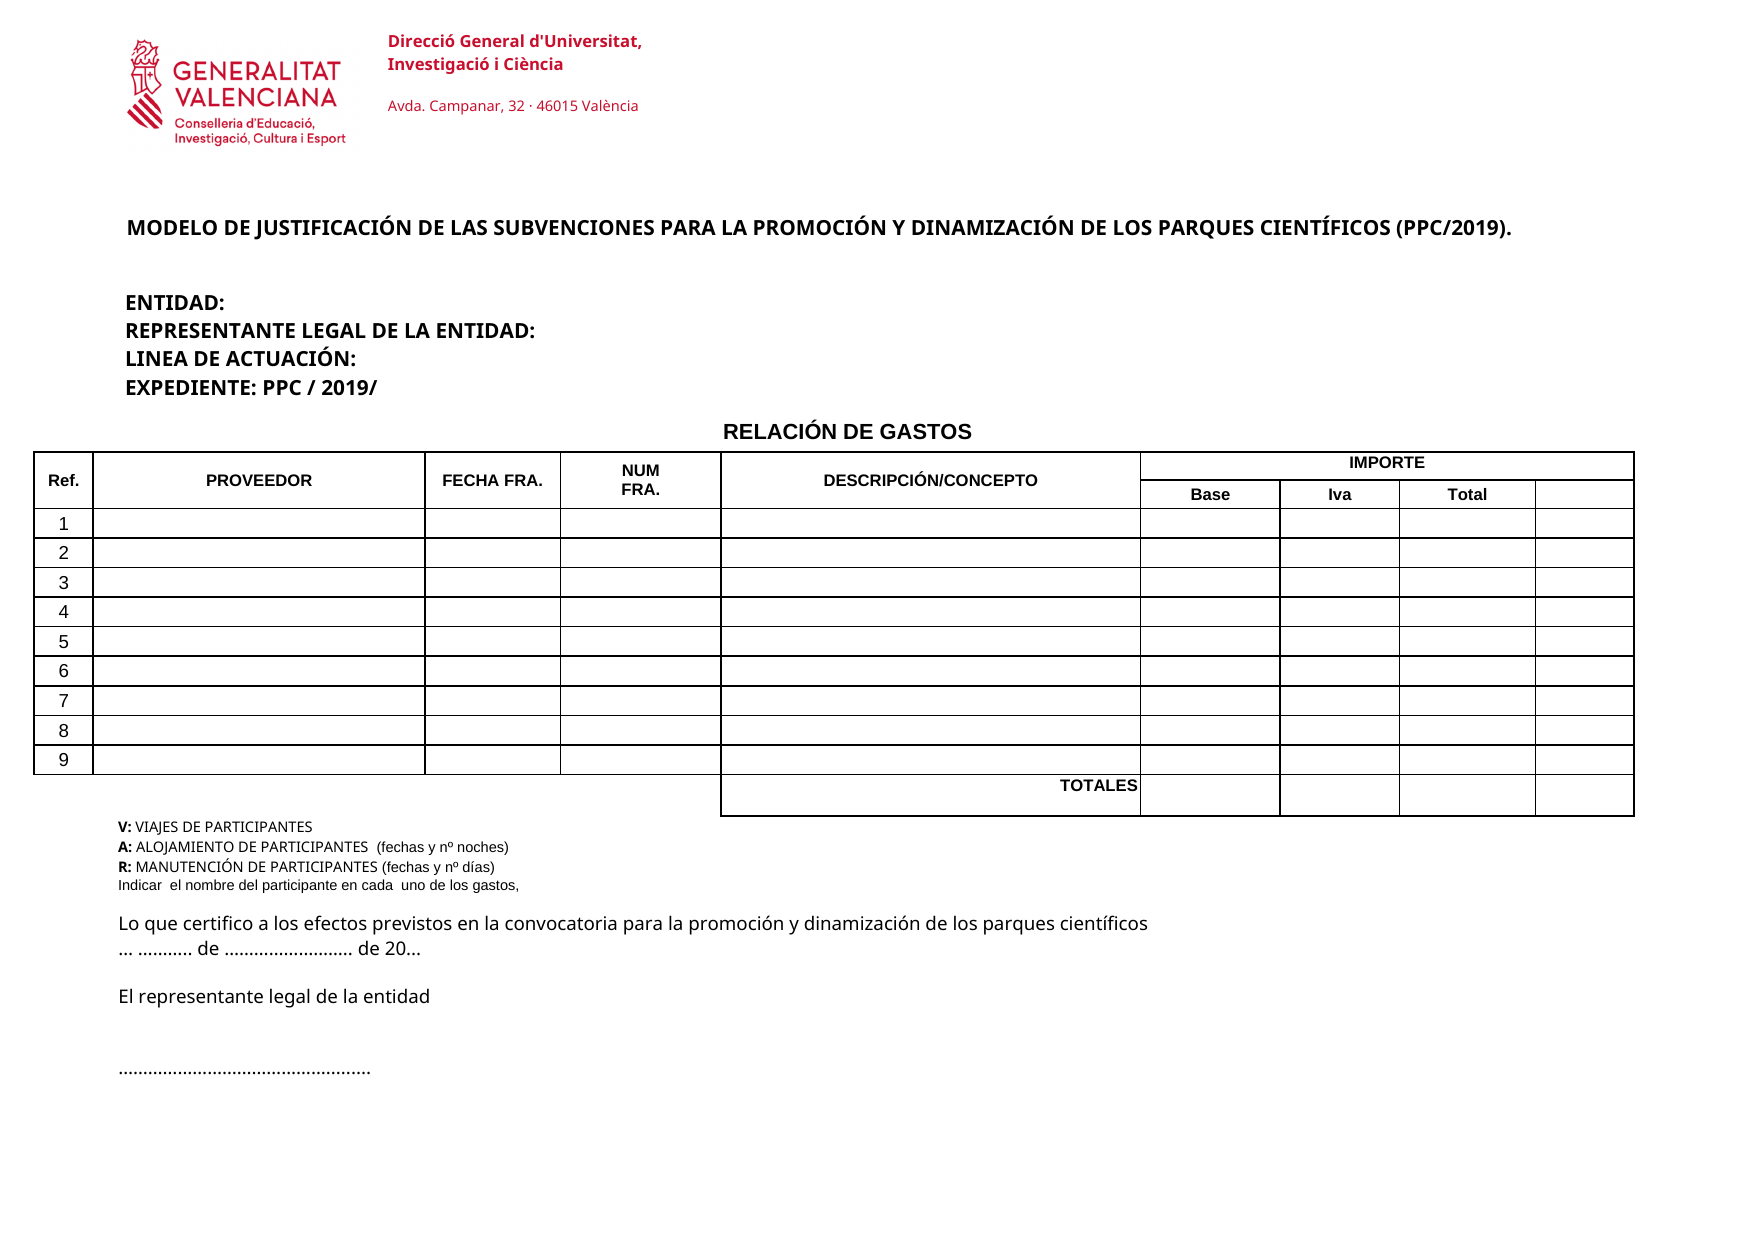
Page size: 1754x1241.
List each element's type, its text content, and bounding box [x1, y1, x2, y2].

table_cell [1400, 568, 1535, 596]
subtitle EXPEDIENTE: PPC / 2019/ [125, 373, 1636, 401]
table_header PROVEEDOR [94, 453, 424, 508]
table_cell [1281, 509, 1399, 537]
table_cell [1400, 539, 1535, 567]
table_cell [1281, 687, 1399, 714]
table_cell [1400, 687, 1535, 714]
table_cell [722, 539, 1140, 567]
table_cell [94, 568, 424, 596]
subtitle REPRESENTANTE LEGAL DE LA ENTIDAD: [125, 316, 1636, 344]
table_cell 8 [35, 716, 92, 744]
table_cell [1536, 481, 1633, 508]
table_cell [1536, 746, 1633, 774]
table_cell [561, 598, 720, 626]
table_cell [426, 509, 560, 537]
table_cell [1536, 627, 1633, 655]
table_cell TOTALES [722, 775, 1140, 815]
subtitle ENTIDAD: [125, 288, 1636, 316]
table_cell [426, 746, 560, 774]
table_cell [426, 687, 560, 714]
table_cell [1536, 568, 1633, 596]
table_cell [1281, 746, 1399, 774]
table_cell [1536, 657, 1633, 685]
text A: ALOJAMIENTO DE PARTICIPANTES (fechas y nº noches) [118, 837, 1636, 856]
table_cell [1400, 598, 1535, 626]
table_cell [425, 775, 560, 815]
table_cell 9 [35, 746, 92, 774]
text R: MANUTENCIÓN DE PARTICIPANTES (fechas y nº días) [118, 856, 1636, 876]
subtitle LINEA DE ACTUACIÓN: [125, 344, 1636, 373]
table_cell [561, 716, 720, 744]
table_cell [426, 657, 560, 685]
table_cell 6 [35, 657, 92, 685]
table_cell [1536, 716, 1633, 744]
table_cell [94, 539, 424, 567]
table_cell [94, 598, 424, 626]
table_cell 2 [35, 539, 92, 567]
text … ……….. de …………………….. de 20... [118, 935, 1639, 961]
table_cell [561, 539, 720, 567]
table_cell [1141, 657, 1279, 685]
table_cell Base [1141, 481, 1279, 508]
table_cell 3 [35, 568, 92, 596]
table_cell [1281, 716, 1399, 744]
table_cell [1281, 657, 1399, 685]
text El representante legal de la entidad [118, 984, 1636, 1009]
table_cell Iva [1281, 481, 1399, 508]
table_cell [1400, 775, 1535, 815]
table_header NUM FRA. [561, 453, 720, 508]
table_cell [426, 539, 560, 567]
table_cell [94, 509, 424, 537]
text ……………………………………......... [118, 1054, 1636, 1080]
table_cell [561, 627, 720, 655]
table_cell [1141, 598, 1279, 626]
table_cell [1141, 509, 1279, 537]
table_cell [722, 568, 1140, 596]
table_cell [722, 657, 1140, 685]
picture [118, 33, 364, 152]
table_cell [1536, 539, 1633, 567]
table_cell [1536, 509, 1633, 537]
table_cell [1141, 746, 1279, 774]
table_cell 1 [35, 509, 92, 537]
table_cell [722, 509, 1140, 537]
table_cell [1400, 746, 1535, 774]
text Indicar el nombre del participante en cada uno de los gastos, [118, 876, 1636, 893]
table_cell [561, 657, 720, 685]
table_cell 7 [35, 687, 92, 714]
table_cell [561, 509, 720, 537]
table_cell [94, 746, 424, 774]
table_cell [426, 627, 560, 655]
text MODELO DE JUSTIFICACIÓN DE LAS SUBVENCIONES PARA LA PROMOCIÓN Y DINAMIZACIÓN DE LOS PARQUES CIENTÍFICOS (PPC/2019). [126, 213, 1636, 241]
table_cell [1536, 598, 1633, 626]
table_cell [426, 598, 560, 626]
table_cell [722, 746, 1140, 774]
table_cell [722, 716, 1140, 744]
table_cell [1281, 568, 1399, 596]
table_cell [94, 627, 424, 655]
text RELACIÓN DE GASTOS [59, 418, 1636, 444]
table_cell [722, 598, 1140, 626]
table_cell [94, 687, 424, 714]
table_cell [1281, 627, 1399, 655]
table_cell [1400, 657, 1535, 685]
table_cell 5 [35, 627, 92, 655]
table_cell [560, 775, 720, 815]
table_cell [1536, 775, 1633, 815]
table_cell [1281, 539, 1399, 567]
table_cell [722, 687, 1140, 714]
text V: VIAJES DE PARTICIPANTES [118, 817, 1636, 837]
table_cell [1281, 775, 1399, 815]
table_cell [1141, 775, 1279, 815]
table_cell [1400, 716, 1535, 744]
table_cell [722, 627, 1140, 655]
table_cell [1281, 598, 1399, 626]
table_cell [1141, 539, 1279, 567]
table_cell [1400, 509, 1535, 537]
table_cell [1141, 627, 1279, 655]
table_cell [94, 716, 424, 744]
table_cell [1536, 687, 1633, 714]
table_cell [561, 687, 720, 714]
table_header DESCRIPCIÓN/CONCEPTO [722, 453, 1140, 508]
table_cell [34, 775, 93, 815]
text Lo que certifico a los efectos previstos en la convocatoria para la promoción y dinamización de los parques científicos [118, 910, 1639, 935]
table_cell [1400, 627, 1535, 655]
table_cell [1141, 687, 1279, 714]
table_header FECHA FRA. [426, 453, 560, 508]
table_cell [426, 568, 560, 596]
table_header Ref. [35, 453, 92, 508]
table_cell [1141, 716, 1279, 744]
table_cell [561, 746, 720, 774]
table_cell 4 [35, 598, 92, 626]
table_cell [94, 657, 424, 685]
table_cell [561, 568, 720, 596]
table_cell Total [1400, 481, 1535, 508]
table_cell [93, 775, 425, 815]
table_cell [426, 716, 560, 744]
table_cell [1141, 568, 1279, 596]
table_header IMPORTE [1141, 453, 1633, 479]
